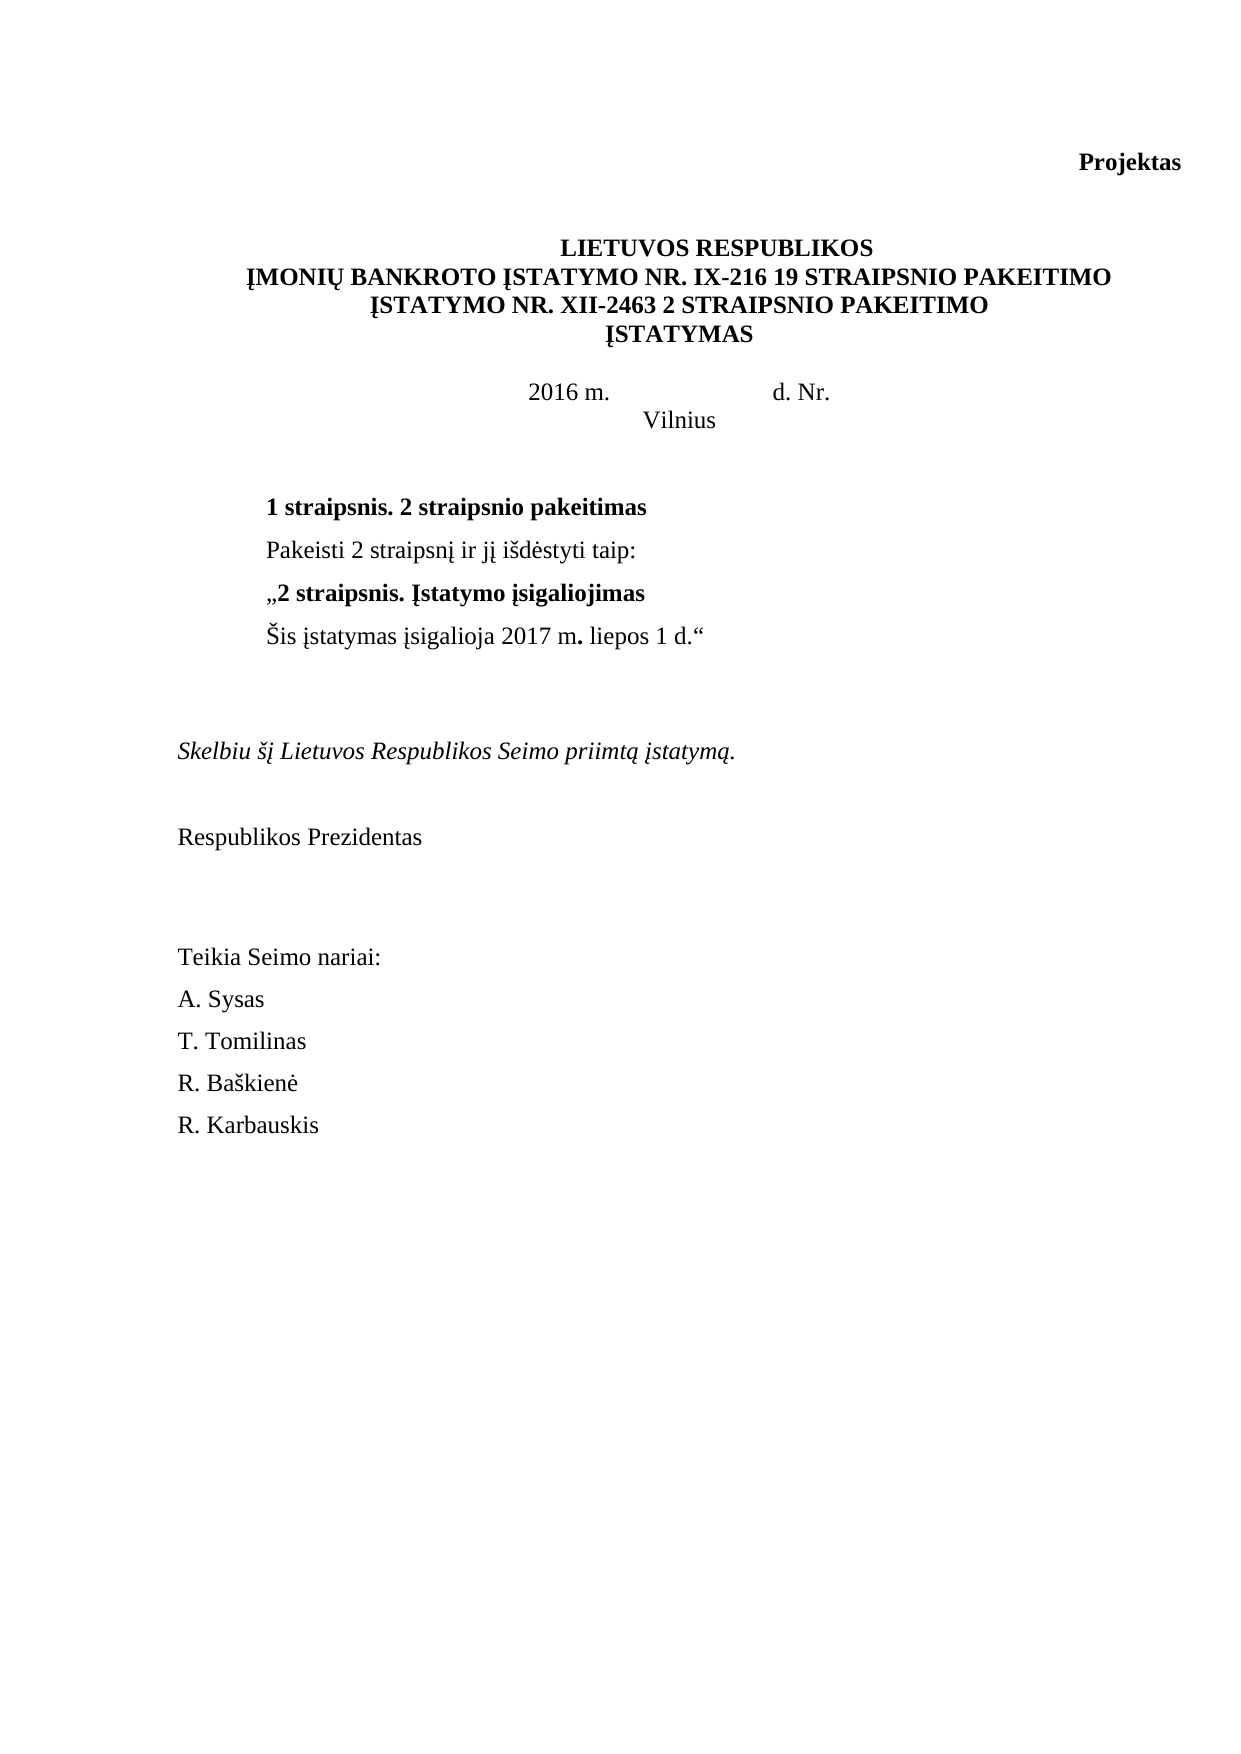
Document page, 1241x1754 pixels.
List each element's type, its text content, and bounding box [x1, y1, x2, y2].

text „2 straipsnis. Įstatymo įsigaliojimas [177, 578, 1181, 607]
text Teikia Seimo nariai: [177, 942, 1181, 971]
text ĮSTATYMO NR. XII-2463 2 STRAIPSNIO PAKEITIMO [177, 291, 1181, 319]
text ĮMONIŲ BANKROTO ĮSTATYMO NR. IX-216 19 STRAIPSNIO PAKEITIMO [177, 262, 1181, 291]
text Pakeisti 2 straipsnį ir jį išdėstyti taip: [177, 535, 1181, 564]
text Skelbiu šį Lietuvos Respublikos Seimo priimtą įstatymą. [177, 736, 1181, 765]
text A. Sysas [177, 984, 1181, 1013]
text T. Tomilinas [177, 1026, 1181, 1055]
text 1 straipsnis. 2 straipsnio pakeitimas [177, 492, 1181, 521]
text Projektas [827, 147, 1181, 176]
text Šis įstatymas įsigalioja 2017 m. liepos 1 d.“ [177, 621, 1181, 650]
text Vilnius [177, 406, 1181, 434]
text 2016 m. d. Nr. [177, 377, 1181, 406]
text LIETUVOS RESPUBLIKOS [177, 233, 1181, 262]
text R. Baškienė [177, 1068, 1181, 1097]
text R. Karbauskis [177, 1111, 1181, 1139]
text ĮSTATYMAS [177, 319, 1181, 348]
text Respublikos Prezidentas [177, 822, 1181, 851]
